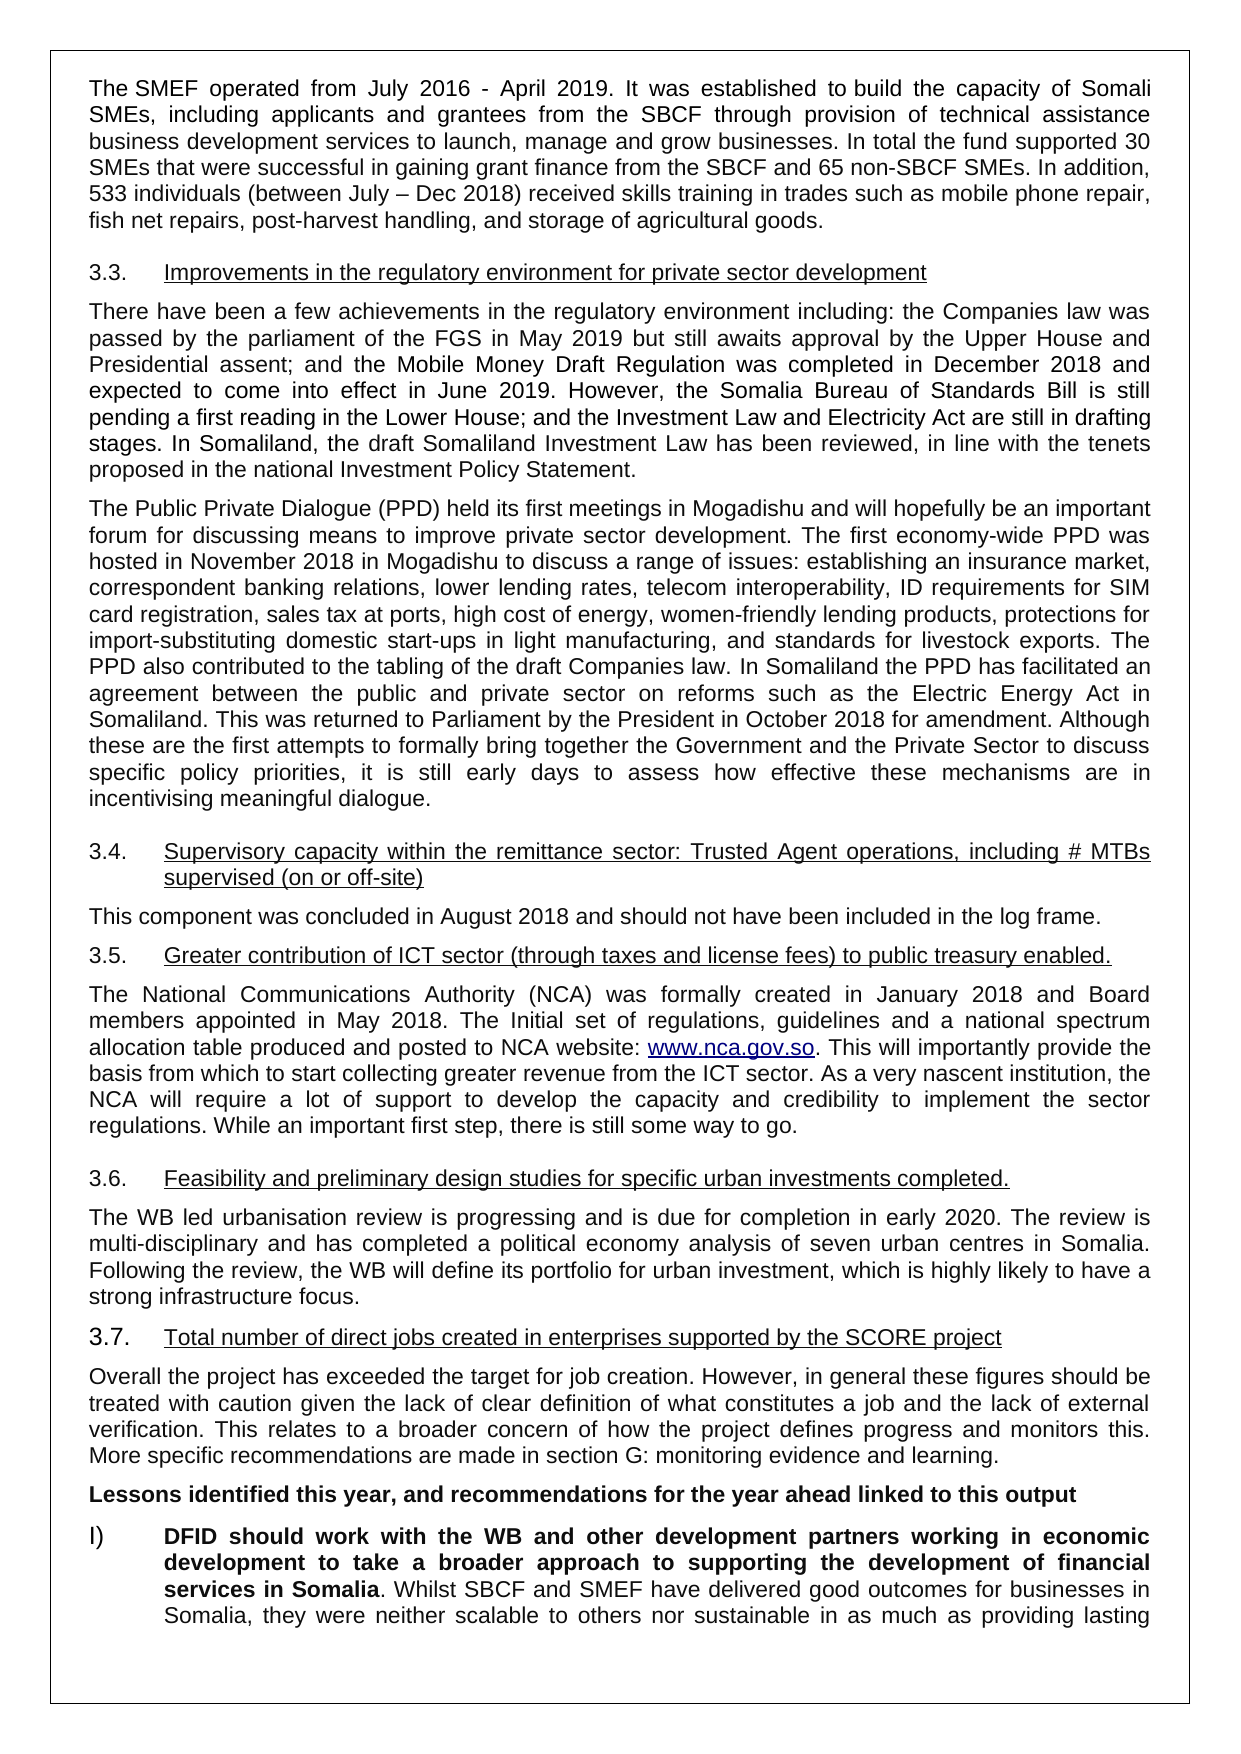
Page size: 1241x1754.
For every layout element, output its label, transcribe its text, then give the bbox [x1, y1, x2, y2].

text The SMEF operated from July 2016 - April 2019. It was established to build the capacity of Somali SMEs, including applicants and grantees from the SBCF through provision of technical assistance business development services to launch, manage and grow businesses. In total the fund supported 30 SMEs that were successful in gaining grant finance from the SBCF and 65 non-SBCF SMEs. In addition, 533 individuals (between July – Dec 2018) received skills training in trades such as mobile phone repair, fish net repairs, post-harvest handling, and storage of agricultural goods. [89, 75, 1152, 233]
text This component was concluded in August 2018 and should not have been included in the log frame. [89, 903, 1152, 929]
text The National Communications Authority (NCA) was formally created in January 2018 and Board members appointed in May 2018. The Initial set of regulations, guidelines and a national spectrum allocation table produced and posted to NCA website: www.nca.gov.so. This will importantly provide the basis from which to start collecting greater revenue from the ICT sector. As a very nascent institution, the NCA will require a lot of support to develop the capacity and credibility to implement the sector regulations. While an important first step, there is still some way to go. [89, 981, 1152, 1139]
text The WB led urbanisation review is progressing and is due for completion in early 2020. The review is multi-disciplinary and has completed a political economy analysis of seven urban centres in Somalia. Following the review, the WB will define its portfolio for urban investment, which is highly likely to have a strong infrastructure focus. [89, 1204, 1152, 1309]
list Total number of direct jobs created in enterprises supported by the SCORE project [89, 1322, 1152, 1351]
list Supervisory capacity within the remittance sector: Trusted Agent operations, including # MTBs supervised (on or off-site) [89, 838, 1152, 891]
text There have been a few achievements in the regulatory environment including: the Companies law was passed by the parliament of the FGS in May 2019 but still awaits approval by the Upper House and Presidential assent; and the Mobile Money Draft Regulation was completed in December 2018 and expected to come into effect in June 2019. However, the Somalia Bureau of Standards Bill is still pending a first reading in the Lower House; and the Investment Law and Electricity Act are still in drafting stages. In Somaliland, the draft Somaliland Investment Law has been reviewed, in line with the tenets proposed in the national Investment Policy Statement. [89, 298, 1152, 483]
list DFID should work with the WB and other development partners working in economic development to take a broader approach to supporting the development of financial services in Somalia. Whilst SBCF and SMEF have delivered good outcomes for businesses in Somalia, they were neither scalable to others nor sustainable in as much as providing lasting [89, 1521, 1152, 1628]
list Improvements in the regulatory environment for private sector development [89, 259, 1152, 286]
text Lessons identified this year, and recommendations for the year ahead linked to this output [89, 1481, 1152, 1507]
list Feasibility and preliminary design studies for specific urban investments completed. [89, 1165, 1152, 1192]
text Overall the project has exceeded the target for job creation. However, in general these figures should be treated with caution given the lack of clear definition of what constitutes a job and the lack of external verification. This relates to a broader concern of how the project defines progress and monitors this. More specific recommendations are made in section G: monitoring evidence and learning. [89, 1363, 1152, 1469]
list Greater contribution of ICT sector (through taxes and license fees) to public treasury enabled. [89, 942, 1152, 968]
text The Public Private Dialogue (PPD) held its first meetings in Mogadishu and will hopefully be an important forum for discussing means to improve private sector development. The first economy-wide PPD was hosted in November 2018 in Mogadishu to discuss a range of issues: establishing an insurance market, correspondent banking relations, lower lending rates, telecom interoperability, ID requirements for SIM card registration, sales tax at ports, high cost of energy, women-friendly lending products, protections for import-substituting domestic start-ups in light manufacturing, and standards for livestock exports. The PPD also contributed to the tabling of the draft Companies law. In Somaliland the PPD has facilitated an agreement between the public and private sector on reforms such as the Electric Energy Act in Somaliland. This was returned to Parliament by the President in October 2018 for amendment. Although these are the first attempts to formally bring together the Government and the Private Sector to discuss specific policy priorities, it is still early days to assess how effective these mechanisms are in incentivising meaningful dialogue. [89, 495, 1152, 811]
